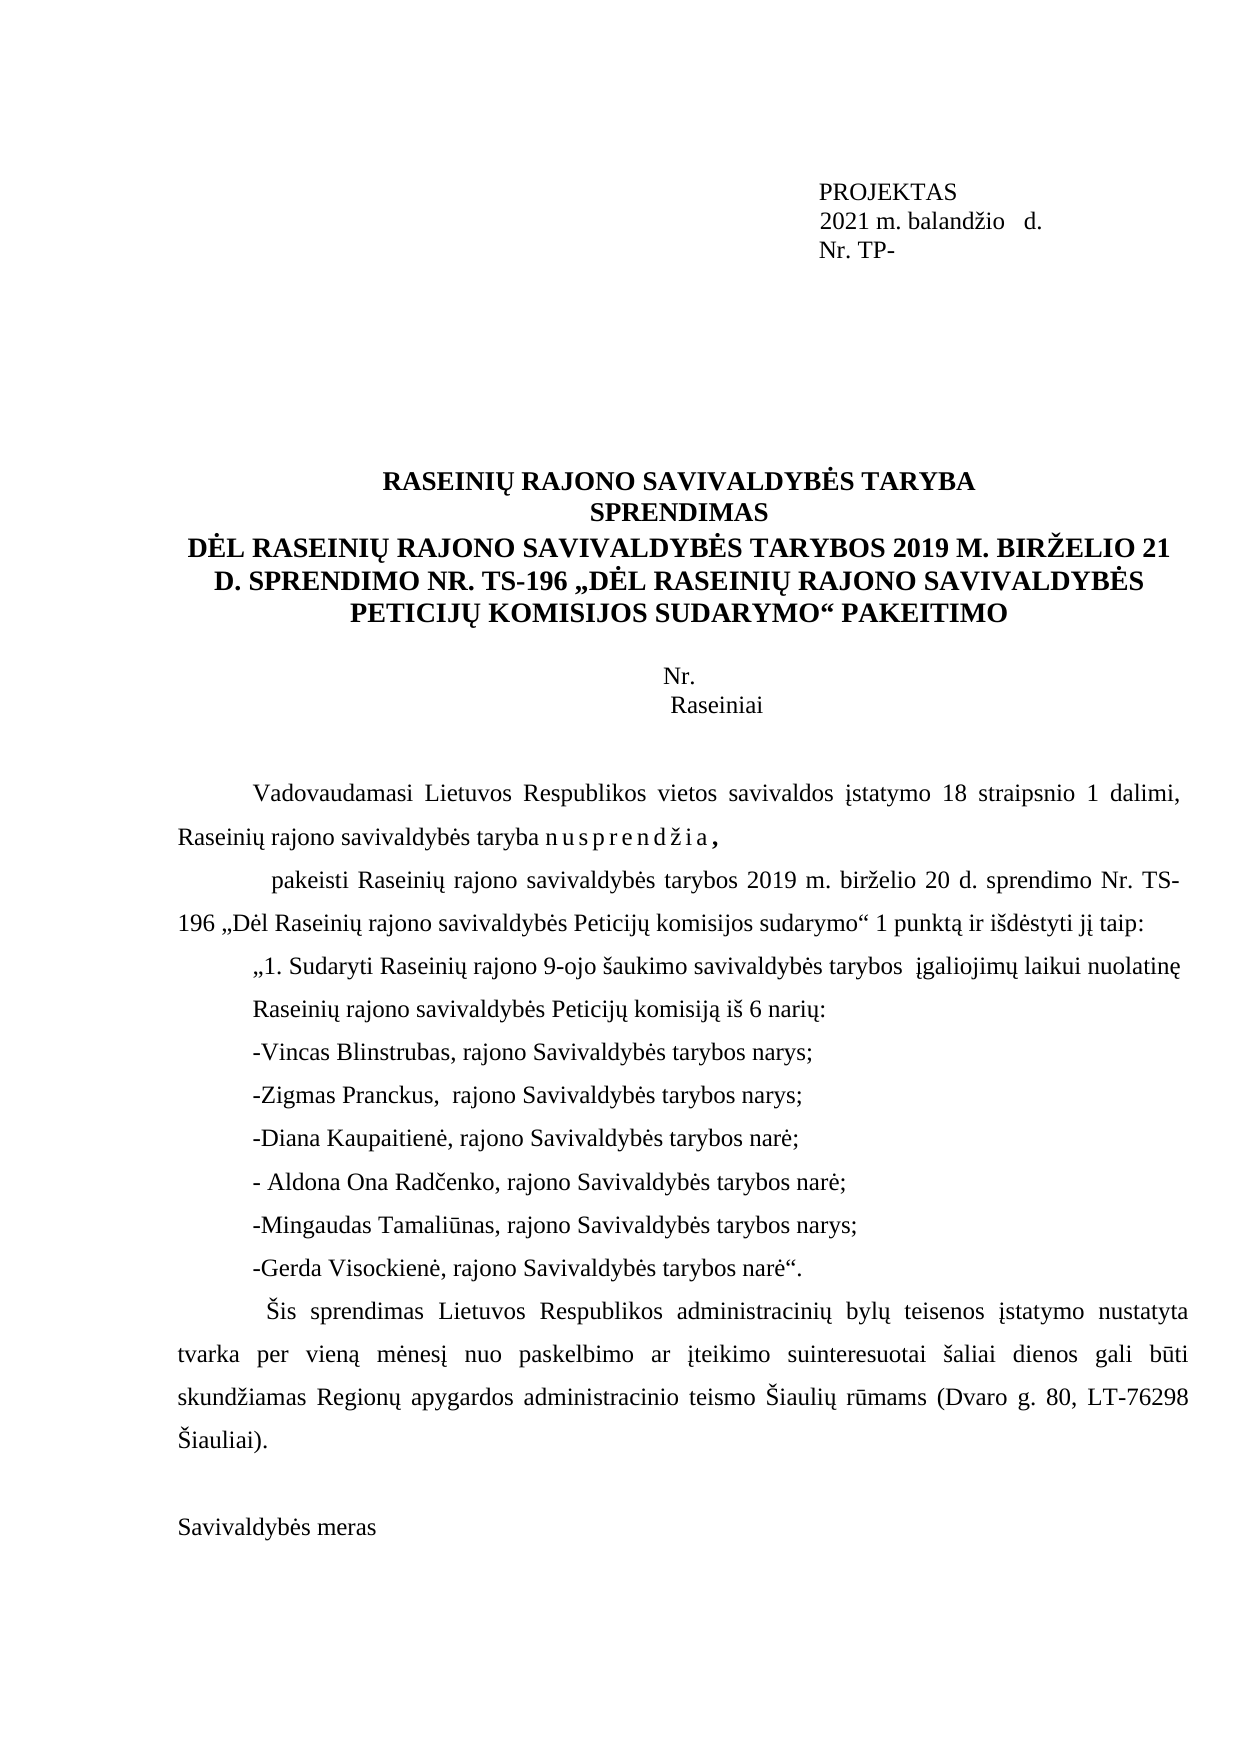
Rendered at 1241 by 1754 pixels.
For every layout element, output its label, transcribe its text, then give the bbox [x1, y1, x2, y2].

table_header RASEINIŲ RAJONO SAVIVALDYBĖS TARYBA [171, 321, 1188, 496]
text - Aldona Ona Radčenko, rajono Savivaldybės tarybos narė; [177, 1167, 1181, 1195]
table_cell DĖL RASEINIŲ RAJONO SAVIVALDYBĖS TARYBOS 2019 M. BIRŽELIO 21 D. SPRENDIMO NR. TS-196 „DĖL RASEINIŲ RAJONO SAVIVALDYBĖS PETICIJŲ KOMISIJOS SUDARYMO“ PAKEITIMO Nr. Raseiniai [171, 532, 1188, 750]
text -Zigmas Pranckus, rajono Savivaldybės tarybos narys; [177, 1080, 1181, 1109]
text 2021 m. balandžio d. [177, 206, 1181, 235]
text Nr. TP- [177, 235, 1181, 263]
table_cell SPRENDIMAS [171, 496, 1188, 532]
text -Gerda Visockienė, rajono Savivaldybės tarybos narė“. [177, 1253, 1181, 1282]
text Savivaldybės meras [177, 1512, 1181, 1540]
text Šis sprendimas Lietuvos Respublikos administracinių bylų teisenos įstatymo nustatyta tvarka per vieną mėnesį nuo paskelbimo ar įteikimo suinteresuotai šaliai dienos gali būti skundžiamas Regionų apygardos administracinio teismo Šiaulių rūmams (Dvaro g. 80, LT-76298 Šiauliai). [177, 1296, 1190, 1454]
text PROJEKTAS [177, 177, 1181, 206]
text pakeisti Raseinių rajono savivaldybės tarybos 2019 m. birželio 20 d. sprendimo Nr. TS-196 „Dėl Raseinių rajono savivaldybės Peticijų komisijos sudarymo“ 1 punktą ir išdėstyti jį taip: [177, 865, 1181, 937]
text -Mingaudas Tamaliūnas, rajono Savivaldybės tarybos narys; [177, 1210, 1181, 1238]
text Vadovaudamasi Lietuvos Respublikos vietos savivaldos įstatymo 18 straipsnio 1 dalimi, Raseinių rajono savivaldybės taryba nusprendžia, [177, 778, 1181, 850]
text „1. Sudaryti Raseinių rajono 9-ojo šaukimo savivaldybės tarybos įgaliojimų laikui nuolatinę Raseinių rajono savivaldybės Peticijų komisiją iš 6 narių: [252, 951, 1181, 1023]
text -Diana Kaupaitienė, rajono Savivaldybės tarybos narė; [177, 1123, 1181, 1152]
text -Vincas Blinstrubas, rajono Savivaldybės tarybos narys; [252, 1037, 1181, 1066]
